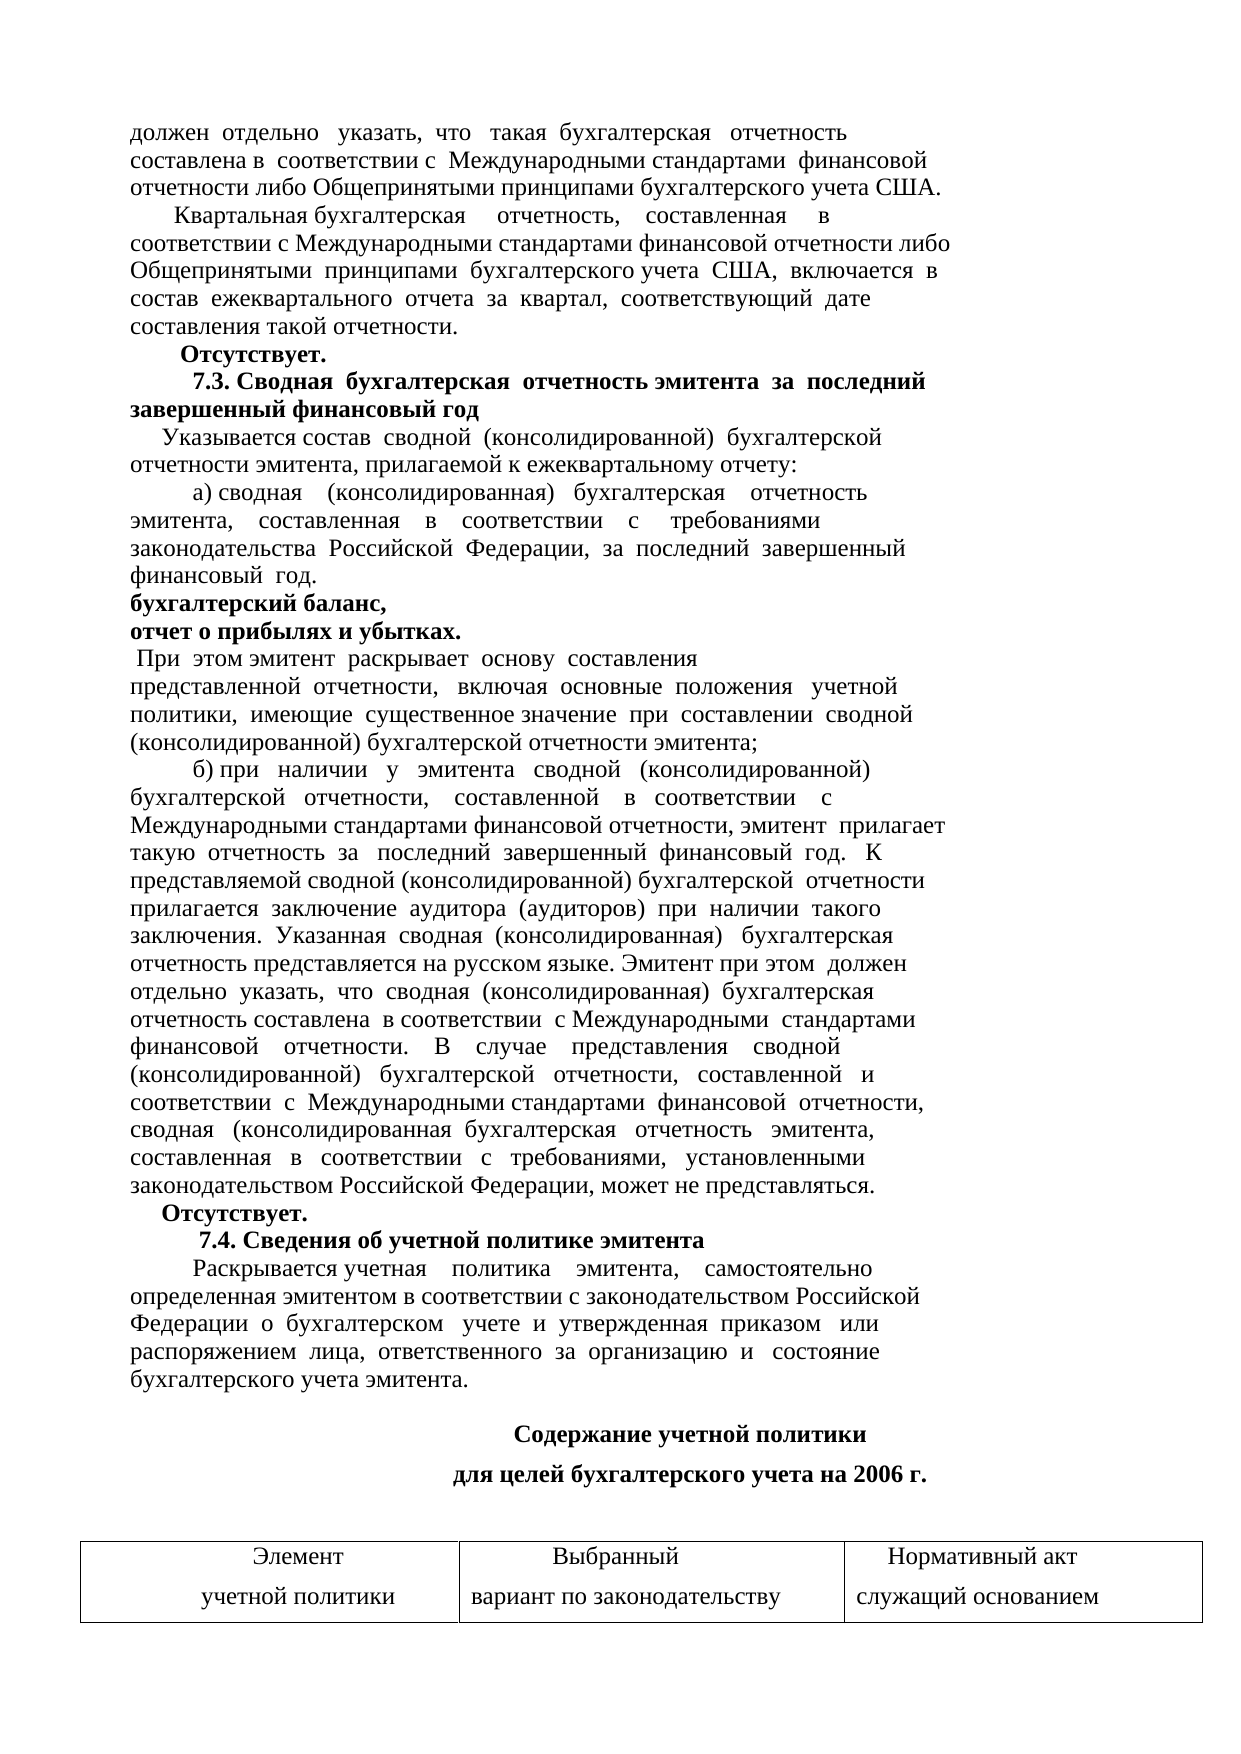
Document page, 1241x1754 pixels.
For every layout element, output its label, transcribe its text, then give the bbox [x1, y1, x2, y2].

text бухгалтерского учета эмитента. [130, 1365, 1169, 1393]
text заключения. Указанная сводная (консолидированная) бухгалтерская [130, 922, 1169, 949]
text представленной отчетности, включая основные положения учетной [130, 672, 1169, 700]
text Содержание учетной политики [130, 1420, 1226, 1448]
text эмитента, составленная в соответствии с требованиями [130, 506, 1169, 534]
text Общепринятыми принципами бухгалтерского учета США, включается в [130, 257, 1169, 284]
text 7.4. Сведения об учетной политике эмитента [130, 1226, 1169, 1254]
text Международными стандартами финансовой отчетности, эмитент прилагает [130, 811, 1169, 838]
text политики, имеющие существенное значение при составлении сводной [130, 700, 1169, 728]
table_header Элемент учетной политики [81, 1542, 458, 1622]
text 7.3. Сводная бухгалтерская отчетность эмитента за последний [130, 367, 1169, 395]
text Указывается состав сводной (консолидированной) бухгалтерской [130, 423, 1169, 451]
text прилагается заключение аудитора (аудиторов) при наличии такого [130, 894, 1169, 922]
text (консолидированной) бухгалтерской отчетности эмитента; [130, 728, 1169, 755]
text завершенный финансовый год [130, 395, 1169, 423]
text Федерации о бухгалтерском учете и утвержденная приказом или [130, 1309, 1169, 1337]
text отчет о прибылях и убытках. [130, 617, 1169, 644]
text отчетность представляется на русском языке. Эмитент при этом должен [130, 949, 1169, 977]
text должен отдельно указать, что такая бухгалтерская отчетность [130, 118, 1169, 146]
text финансовый год. [130, 561, 1169, 589]
text Отсутствует. [130, 1199, 1169, 1226]
text Отсутствует. [130, 340, 1169, 367]
text отчетности либо Общепринятыми принципами бухгалтерского учета США. [130, 173, 1169, 201]
text (консолидированной) бухгалтерской отчетности, составленной и [130, 1060, 1169, 1088]
text определенная эмитентом в соответствии с законодательством Российской [130, 1282, 1169, 1309]
text законодательством Российской Федерации, может не представляться. [130, 1171, 1169, 1199]
text для целей бухгалтерского учета на 2006 г. [130, 1461, 1226, 1488]
table_header Выбранный вариант по законодательству [460, 1542, 844, 1622]
text бухгалтерской отчетности, составленной в соответствии с [130, 783, 1169, 811]
text сводная (консолидированная бухгалтерская отчетность эмитента, [130, 1116, 1169, 1143]
text отдельно указать, что сводная (консолидированная) бухгалтерская [130, 977, 1169, 1005]
text составлена в соответствии с Международными стандартами финансовой [130, 146, 1169, 173]
table_header Нормативный акт служащий основанием [845, 1542, 1202, 1622]
text а) сводная (консолидированная) бухгалтерская отчетность [130, 478, 1169, 506]
text составления такой отчетности. [130, 312, 1169, 340]
text Раскрывается учетная политика эмитента, самостоятельно [130, 1254, 1169, 1282]
text отчетности эмитента, прилагаемой к ежеквартальному отчету: [130, 451, 1169, 478]
text отчетность составлена в соответствии с Международными стандартами [130, 1005, 1169, 1032]
text представляемой сводной (консолидированной) бухгалтерской отчетности [130, 866, 1169, 894]
text соответствии с Международными стандартами финансовой отчетности либо [130, 229, 1169, 257]
text распоряжением лица, ответственного за организацию и состояние [130, 1337, 1169, 1365]
text бухгалтерский баланс, [130, 589, 1169, 617]
text финансовой отчетности. В случае представления сводной [130, 1032, 1169, 1060]
text Квартальная бухгалтерская отчетность, составленная в [130, 201, 1169, 229]
text б) при наличии у эмитента сводной (консолидированной) [130, 755, 1169, 783]
text При этом эмитент раскрывает основу составления [130, 644, 1169, 672]
text законодательства Российской Федерации, за последний завершенный [130, 534, 1169, 561]
text состав ежеквартального отчета за квартал, соответствующий дате [130, 284, 1169, 312]
text составленная в соответствии с требованиями, установленными [130, 1143, 1169, 1171]
text соответствии с Международными стандартами финансовой отчетности, [130, 1088, 1169, 1116]
text такую отчетность за последний завершенный финансовый год. К [130, 838, 1169, 866]
